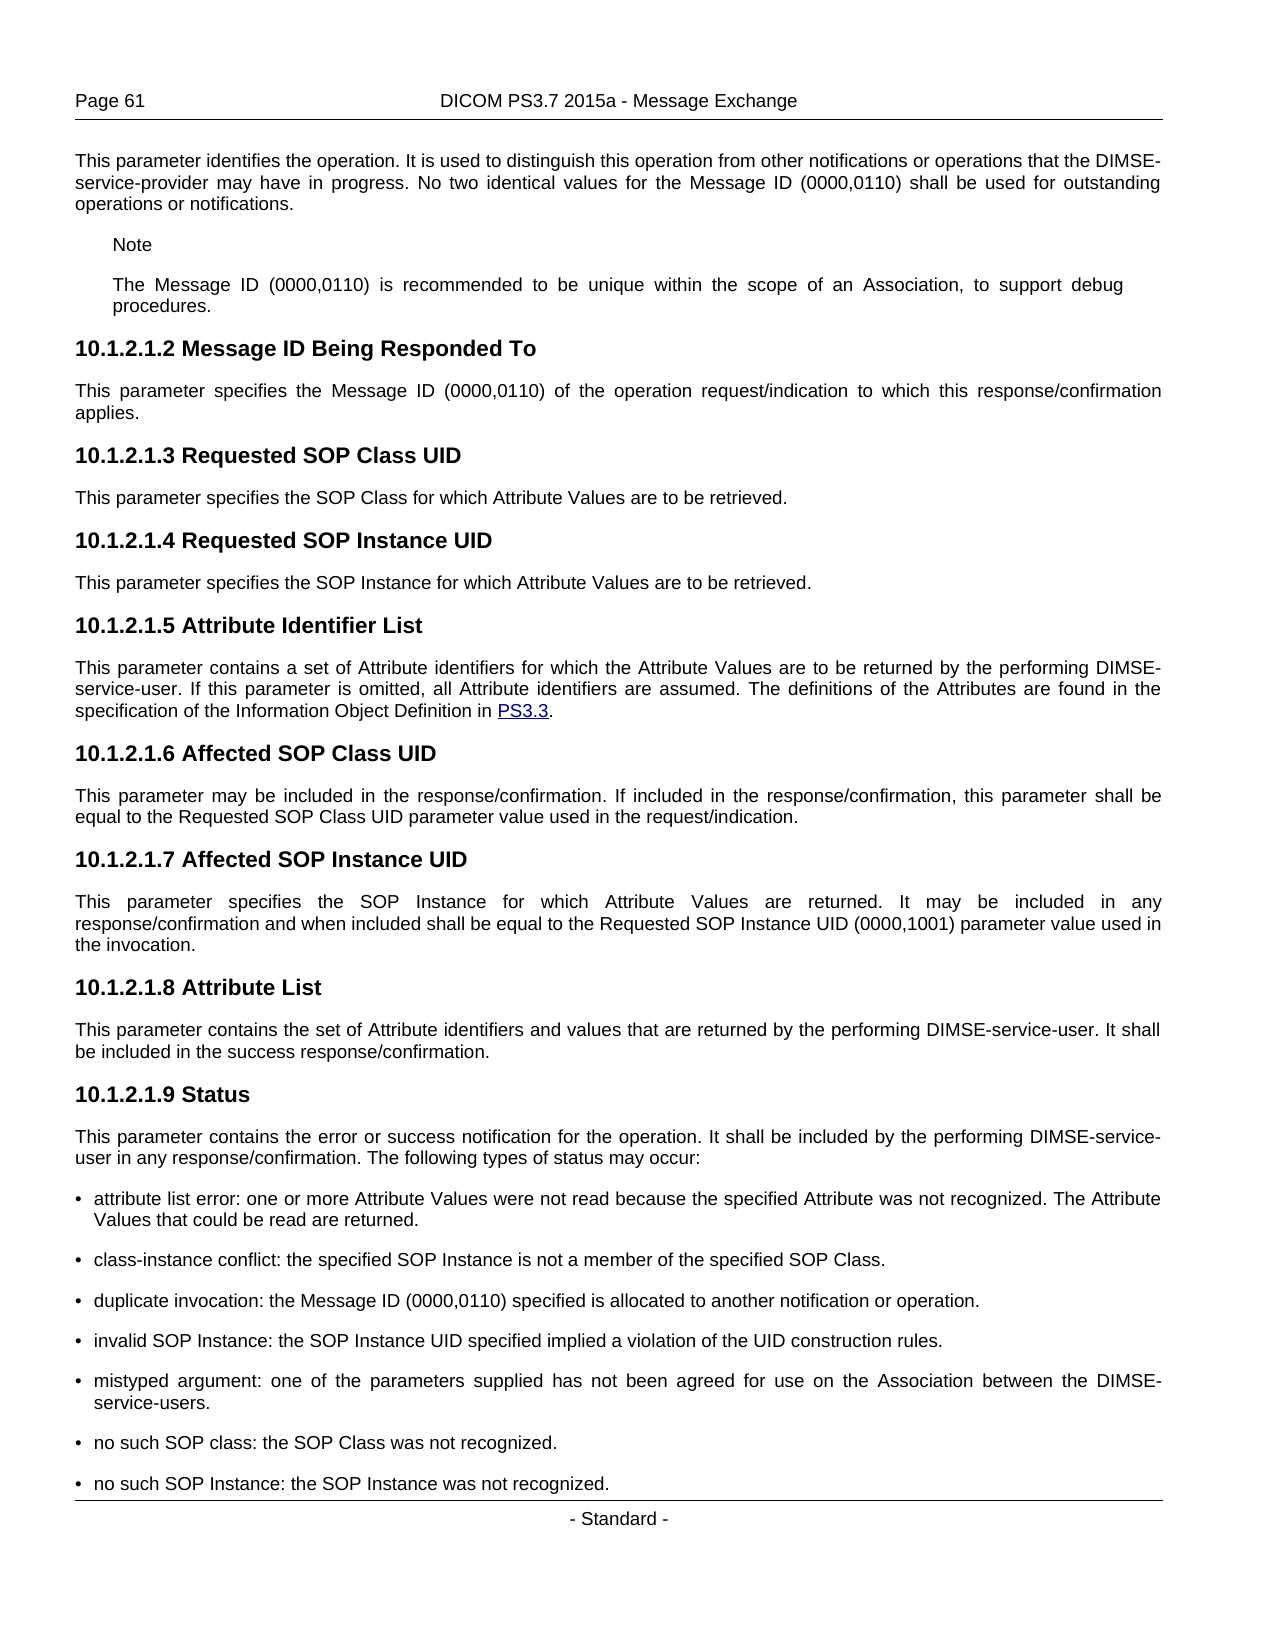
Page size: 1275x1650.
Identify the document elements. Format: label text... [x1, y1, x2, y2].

text This parameter specifies the SOP Instance for which Attribute Values are to be retrieved. [75, 572, 1162, 593]
text This parameter contains the error or success notification for the operation. It shall be included by the performing DIMSE-service-user in any response/confirmation. The following types of status may occur: [75, 1125, 1162, 1168]
list no such SOP Instance: the SOP Instance was not recognized. [75, 1472, 1162, 1494]
list class-instance conflict: the specified SOP Instance is not a member of the specified SOP Class. [75, 1249, 1162, 1271]
list no such SOP class: the SOP Class was not recognized. [75, 1432, 1162, 1453]
text 10.1.2.1.6 Affected SOP Class UID [75, 740, 1162, 766]
list attribute list error: one or more Attribute Values were not read because the specified Attribute was not recognized. The Attribute Values that could be read are returned. [75, 1187, 1162, 1230]
text This parameter may be included in the response/confirmation. If included in the response/confirmation, this parameter shall be equal to the Requested SOP Class UID parameter value used in the request/indication. [75, 784, 1162, 828]
text This parameter identifies the operation. It is used to distinguish this operation from other notifications or operations that the DIMSE-service-provider may have in progress. No two identical values for the Message ID (0000,0110) shall be used for outstanding operations or notifications. [75, 150, 1162, 215]
text The Message ID (0000,0110) is recommended to be unique within the scope of an Association, to support debug procedures. [112, 274, 1125, 317]
list mistyped argument: one of the parameters supplied has not been agreed for use on the Association between the DIMSE-service-users. [75, 1370, 1162, 1413]
text Note [112, 233, 1125, 255]
text 10.1.2.1.9 Status [75, 1081, 1162, 1107]
text This parameter contains a set of Attribute identifiers for which the Attribute Values are to be returned by the performing DIMSE-service-user. If this parameter is omitted, all Attribute identifiers are assumed. The definitions of the Attributes are found in the specification of the Information Object Definition in PS3.3. [75, 656, 1162, 721]
text This parameter contains the set of Attribute identifiers and values that are returned by the performing DIMSE-service-user. It shall be included in the success response/confirmation. [75, 1019, 1162, 1062]
list duplicate invocation: the Message ID (0000,0110) specified is allocated to another notification or operation. [75, 1289, 1162, 1311]
text 10.1.2.1.2 Message ID Being Responded To [75, 336, 1162, 361]
text 10.1.2.1.4 Requested SOP Instance UID [75, 527, 1162, 553]
text This parameter specifies the SOP Class for which Attribute Values are to be retrieved. [75, 487, 1162, 508]
text 10.1.2.1.7 Affected SOP Instance UID [75, 846, 1162, 872]
list invalid SOP Instance: the SOP Instance UID specified implied a violation of the UID construction rules. [75, 1330, 1162, 1351]
text This parameter specifies the SOP Instance for which Attribute Values are returned. It may be included in any response/confirmation and when included shall be equal to the Requested SOP Instance UID (0000,1001) parameter value used in the invocation. [75, 891, 1162, 956]
text 10.1.2.1.8 Attribute List [75, 974, 1162, 1000]
text 10.1.2.1.5 Attribute Identifier List [75, 612, 1162, 638]
text 10.1.2.1.3 Requested SOP Class UID [75, 442, 1162, 468]
text This parameter specifies the Message ID (0000,0110) of the operation request/indication to which this response/confirmation applies. [75, 380, 1162, 423]
